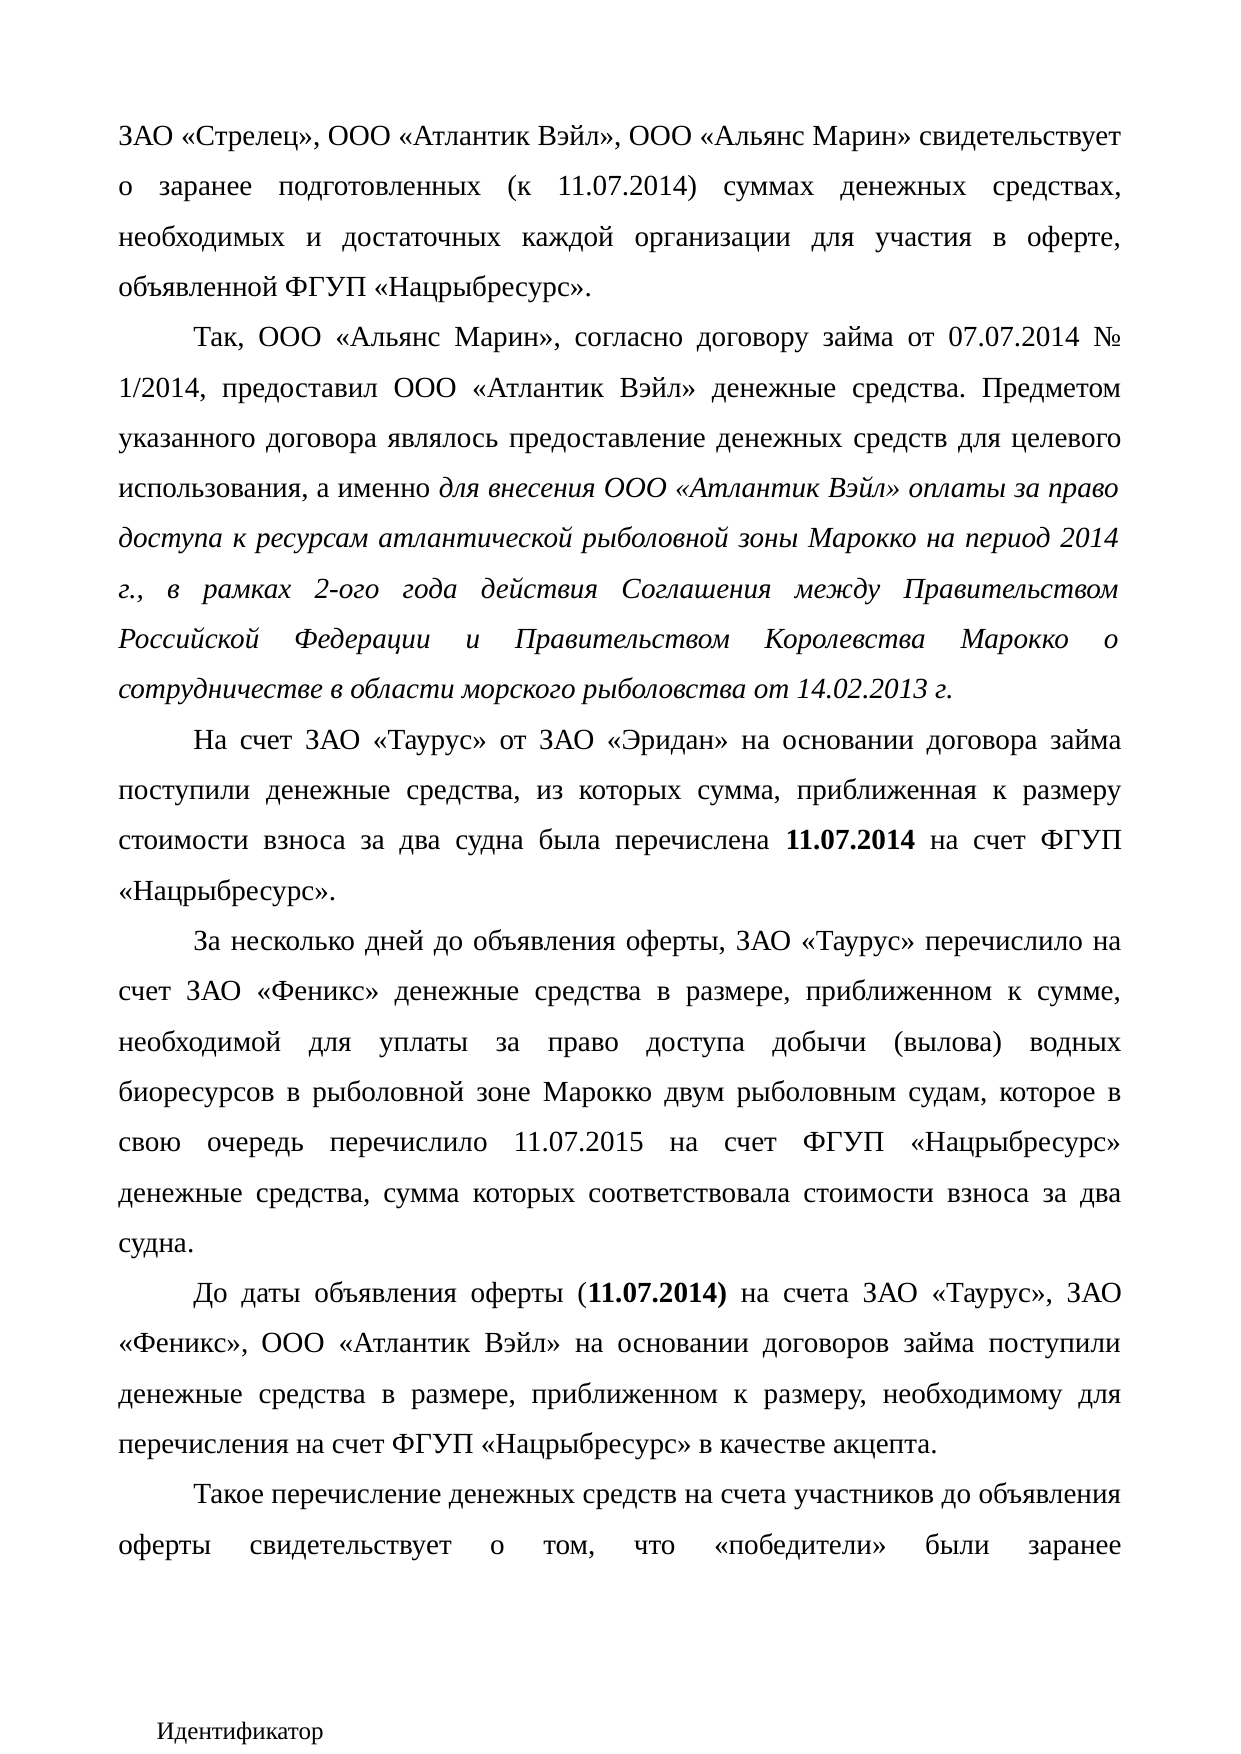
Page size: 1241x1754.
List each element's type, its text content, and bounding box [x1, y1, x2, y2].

text На счет ЗАО «Таурус» от ЗАО «Эридан» на основании договора займа поступили денежные средства, из которых сумма, приближенная к размеру стоимости взноса за два судна была перечислена 11.07.2014 на счет ФГУП «Нацрыбресурс». [118, 722, 1122, 906]
text До даты объявления оферты (11.07.2014) на счета ЗАО «Таурус», ЗАО «Феникс», ООО «Атлантик Вэйл» на основании договоров займа поступили денежные средства в размере, приближенном к размеру, необходимому для перечисления на счет ФГУП «Нацрыбресурс» в качестве акцепта. [118, 1275, 1122, 1460]
text Так, ООО «Альянс Марин», согласно договору займа от 07.07.2014 № 1/2014, предоставил ООО «Атлантик Вэйл» денежные средства. Предметом указанного договора являлось предоставление денежных средств для целевого использования, а именно для внесения ООО «Атлантик Вэйл» оплаты за право доступа к ресурсам атлантической рыболовной зоны Марокко на период 2014 г., в рамках 2-ого года действия Соглашения между Правительством Российской Федерации и Правительством Королевства Марокко о сотрудничестве в области морского рыболовства от 14.02.2013 г. [118, 319, 1122, 705]
text Такое перечисление денежных средств на счета участников до объявления оферты свидетельствует о том, что «победители» были заранее [118, 1477, 1122, 1560]
text ЗАО «Стрелец», ООО «Атлантик Вэйл», ООО «Альянс Марин» свидетельствует о заранее подготовленных (к 11.07.2014) суммах денежных средствах, необходимых и достаточных каждой организации для участия в оферте, объявленной ФГУП «Нацрыбресурс». [118, 118, 1122, 303]
text За несколько дней до объявления оферты, ЗАО «Таурус» перечислило на счет ЗАО «Феникс» денежные средства в размере, приближенном к сумме, необходимой для уплаты за право доступа добычи (вылова) водных биоресурсов в рыболовной зоне Марокко двум рыболовным судам, которое в свою очередь перечислило 11.07.2015 на счет ФГУП «Нацрыбресурс» денежные средства, сумма которых соответствовала стоимости взноса за два судна. [118, 923, 1122, 1258]
